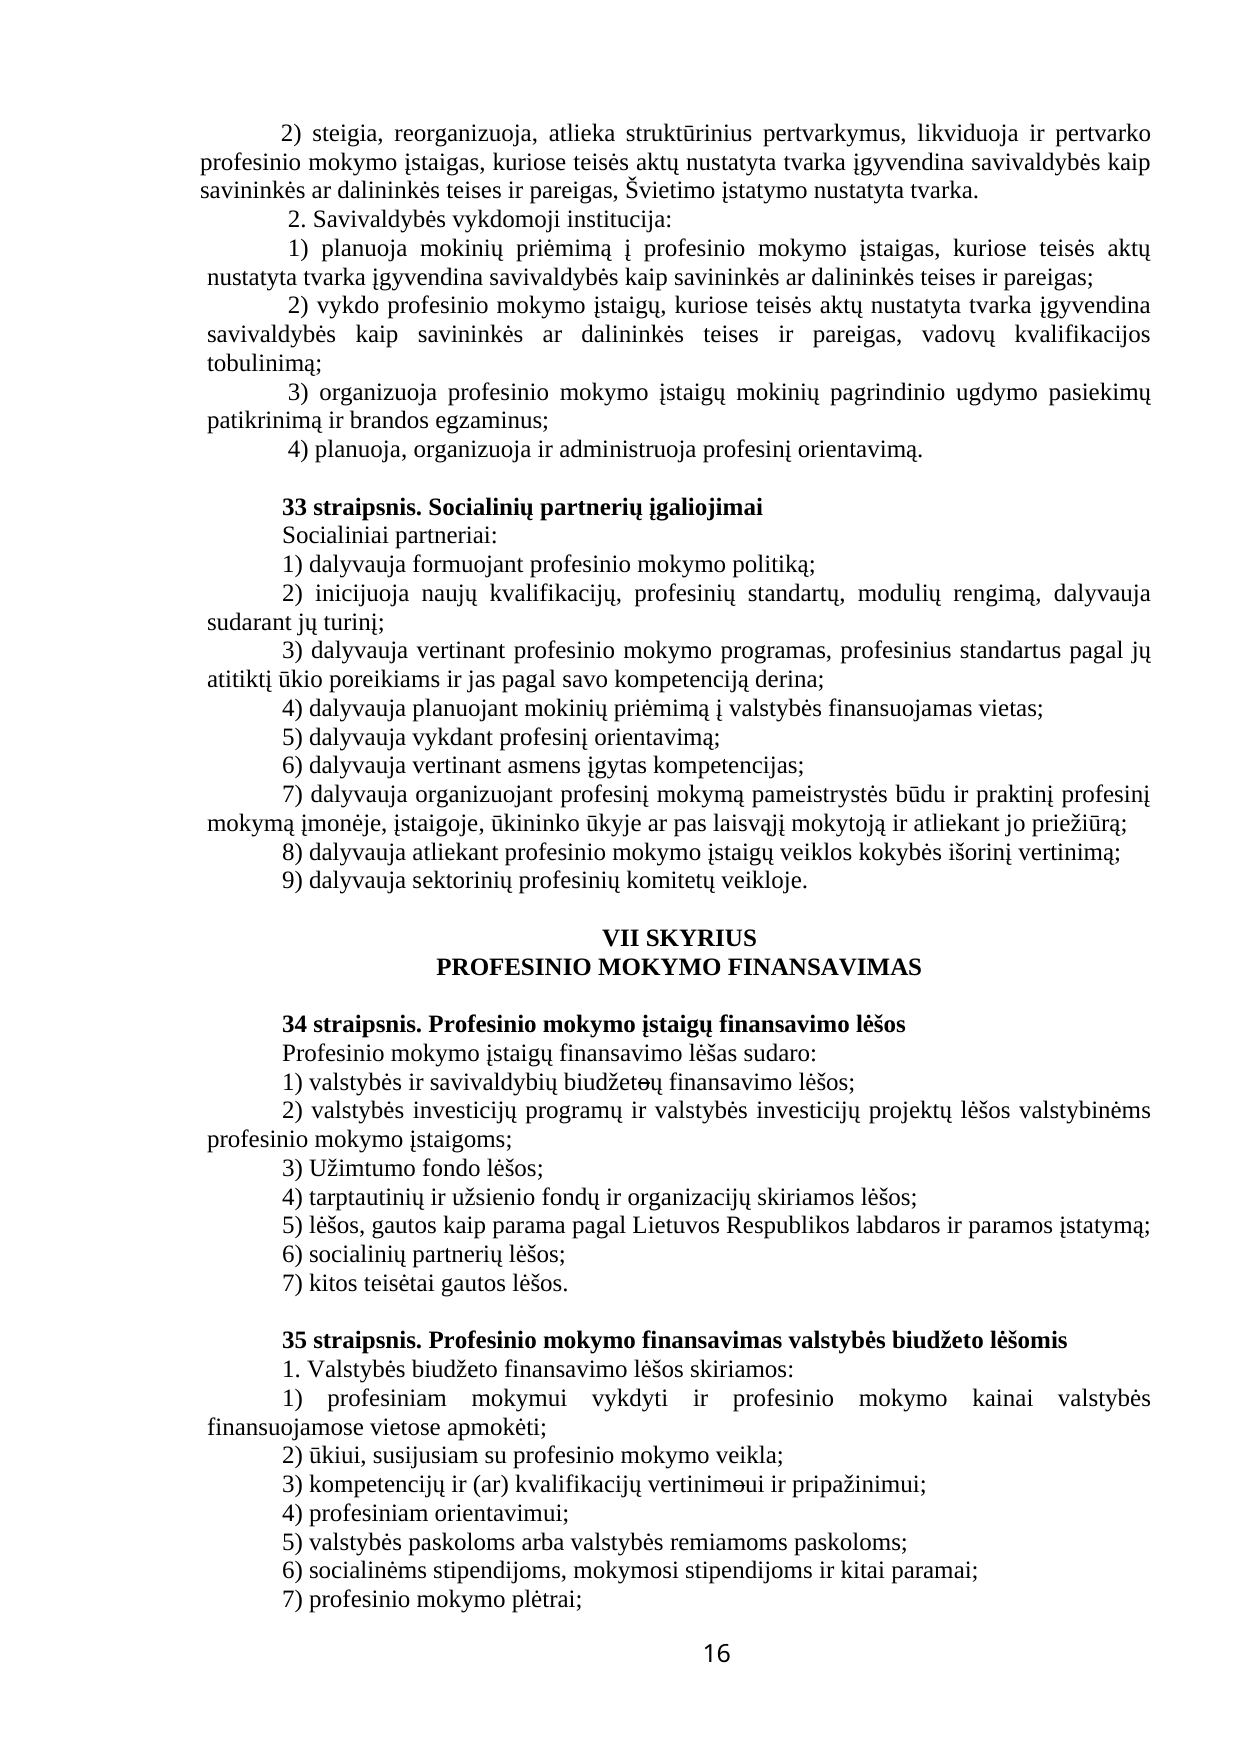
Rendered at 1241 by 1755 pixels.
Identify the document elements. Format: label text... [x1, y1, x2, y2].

text 3) dalyvauja vertinant profesinio mokymo programas, profesinius standartus pagal jų atitiktį ūkio poreikiams ir jas pagal savo kompetenciją derina; [207, 636, 1152, 693]
text 3) kompetencijų ir (ar) kvalifikacijų vertinimoui ir pripažinimui; [207, 1469, 1152, 1498]
text 2) steigia, reorganizuoja, atlieka struktūrinius pertvarkymus, likviduoja ir pertvarko profesinio mokymo įstaigas, kuriose teisės aktų nustatyta tvarka įgyvendina savivaldybės kaip savininkės ar dalininkės teises ir pareigas, Švietimo įstatymo nustatyta tvarka. [200, 118, 1152, 204]
text 4) planuoja, organizuoja ir administruoja profesinį orientavimą. [207, 434, 1152, 463]
text 2) ūkiui, susijusiam su profesinio mokymo veikla; [207, 1441, 1152, 1469]
text 34 straipsnis. Profesinio mokymo įstaigų finansavimo lėšos [207, 1009, 1152, 1038]
text 35 straipsnis. Profesinio mokymo finansavimas valstybės biudžeto lėšomis [207, 1326, 1152, 1354]
text 4) tarptautinių ir užsienio fondų ir organizacijų skiriamos lėšos; [207, 1182, 1152, 1211]
text 8) dalyvauja atliekant profesinio mokymo įstaigų veiklos kokybės išorinį vertinimą; [207, 837, 1152, 866]
text 5) lėšos, gautos kaip parama pagal Lietuvos Respublikos labdaros ir paramos įstatymą; [207, 1211, 1152, 1239]
text 9) dalyvauja sektorinių profesinių komitetų veikloje. [207, 866, 1152, 894]
text 2. Savivaldybės vykdomoji institucija: [207, 204, 1152, 233]
text 2) valstybės investicijų programų ir valstybės investicijų projektų lėšos valstybinėms profesinio mokymo įstaigoms; [207, 1096, 1152, 1153]
text 1) profesiniam mokymui vykdyti ir profesinio mokymo kainai valstybės finansuojamose vietose apmokėti; [207, 1383, 1152, 1441]
text 7) kitos teisėtai gautos lėšos. [207, 1268, 1152, 1297]
text Profesinio mokymo įstaigų finansavimo lėšas sudaro: [207, 1038, 1152, 1067]
text 1) planuoja mokinių priėmimą į profesinio mokymo įstaigas, kuriose teisės aktų nustatyta tvarka įgyvendina savivaldybės kaip savininkės ar dalininkės teises ir pareigas; [207, 233, 1152, 291]
text 6) dalyvauja vertinant asmens įgytas kompetencijas; [207, 751, 1152, 779]
text 1. Valstybės biudžeto finansavimo lėšos skiriamos: [207, 1354, 1152, 1383]
text 6) socialinių partnerių lėšos; [207, 1239, 1152, 1268]
text 6) socialinėms stipendijoms, mokymosi stipendijoms ir kitai paramai; [207, 1556, 1152, 1584]
text 7) dalyvauja organizuojant profesinį mokymą pameistrystės būdu ir praktinį profesinį mokymą įmonėje, įstaigoje, ūkininko ūkyje ar pas laisvąjį mokytoją ir atliekant jo priežiūrą; [207, 779, 1152, 837]
text 3) Užimtumo fondo lėšos; [207, 1153, 1152, 1182]
text 1) dalyvauja formuojant profesinio mokymo politiką; [207, 549, 1152, 578]
text 4) dalyvauja planuojant mokinių priėmimą į valstybės finansuojamas vietas; [207, 693, 1152, 722]
text 7) profesinio mokymo plėtrai; [207, 1584, 1152, 1613]
text Socialiniai partneriai: [207, 521, 1152, 549]
text 5) dalyvauja vykdant profesinį orientavimą; [207, 722, 1152, 751]
text 2) vykdo profesinio mokymo įstaigų, kuriose teisės aktų nustatyta tvarka įgyvendina savivaldybės kaip savininkės ar dalininkės teises ir pareigas, vadovų kvalifikacijos tobulinimą; [207, 291, 1152, 377]
text 2) inicijuoja naujų kvalifikacijų, profesinių standartų, modulių rengimą, dalyvauja sudarant jų turinį; [207, 578, 1152, 636]
text VII SKYRIUS [207, 923, 1152, 952]
text PROFESINIO MOKYMO FINANSAVIMAS [207, 952, 1152, 981]
text 4) profesiniam orientavimui; [207, 1498, 1152, 1527]
text 3) organizuoja profesinio mokymo įstaigų mokinių pagrindinio ugdymo pasiekimų patikrinimą ir brandos egzaminus; [207, 377, 1152, 434]
text 1) valstybės ir savivaldybių biudžetoų finansavimo lėšos; [207, 1067, 1152, 1096]
text 5) valstybės paskoloms arba valstybės remiamoms paskoloms; [207, 1527, 1152, 1556]
text 33 straipsnis. Socialinių partnerių įgaliojimai [207, 492, 1152, 521]
